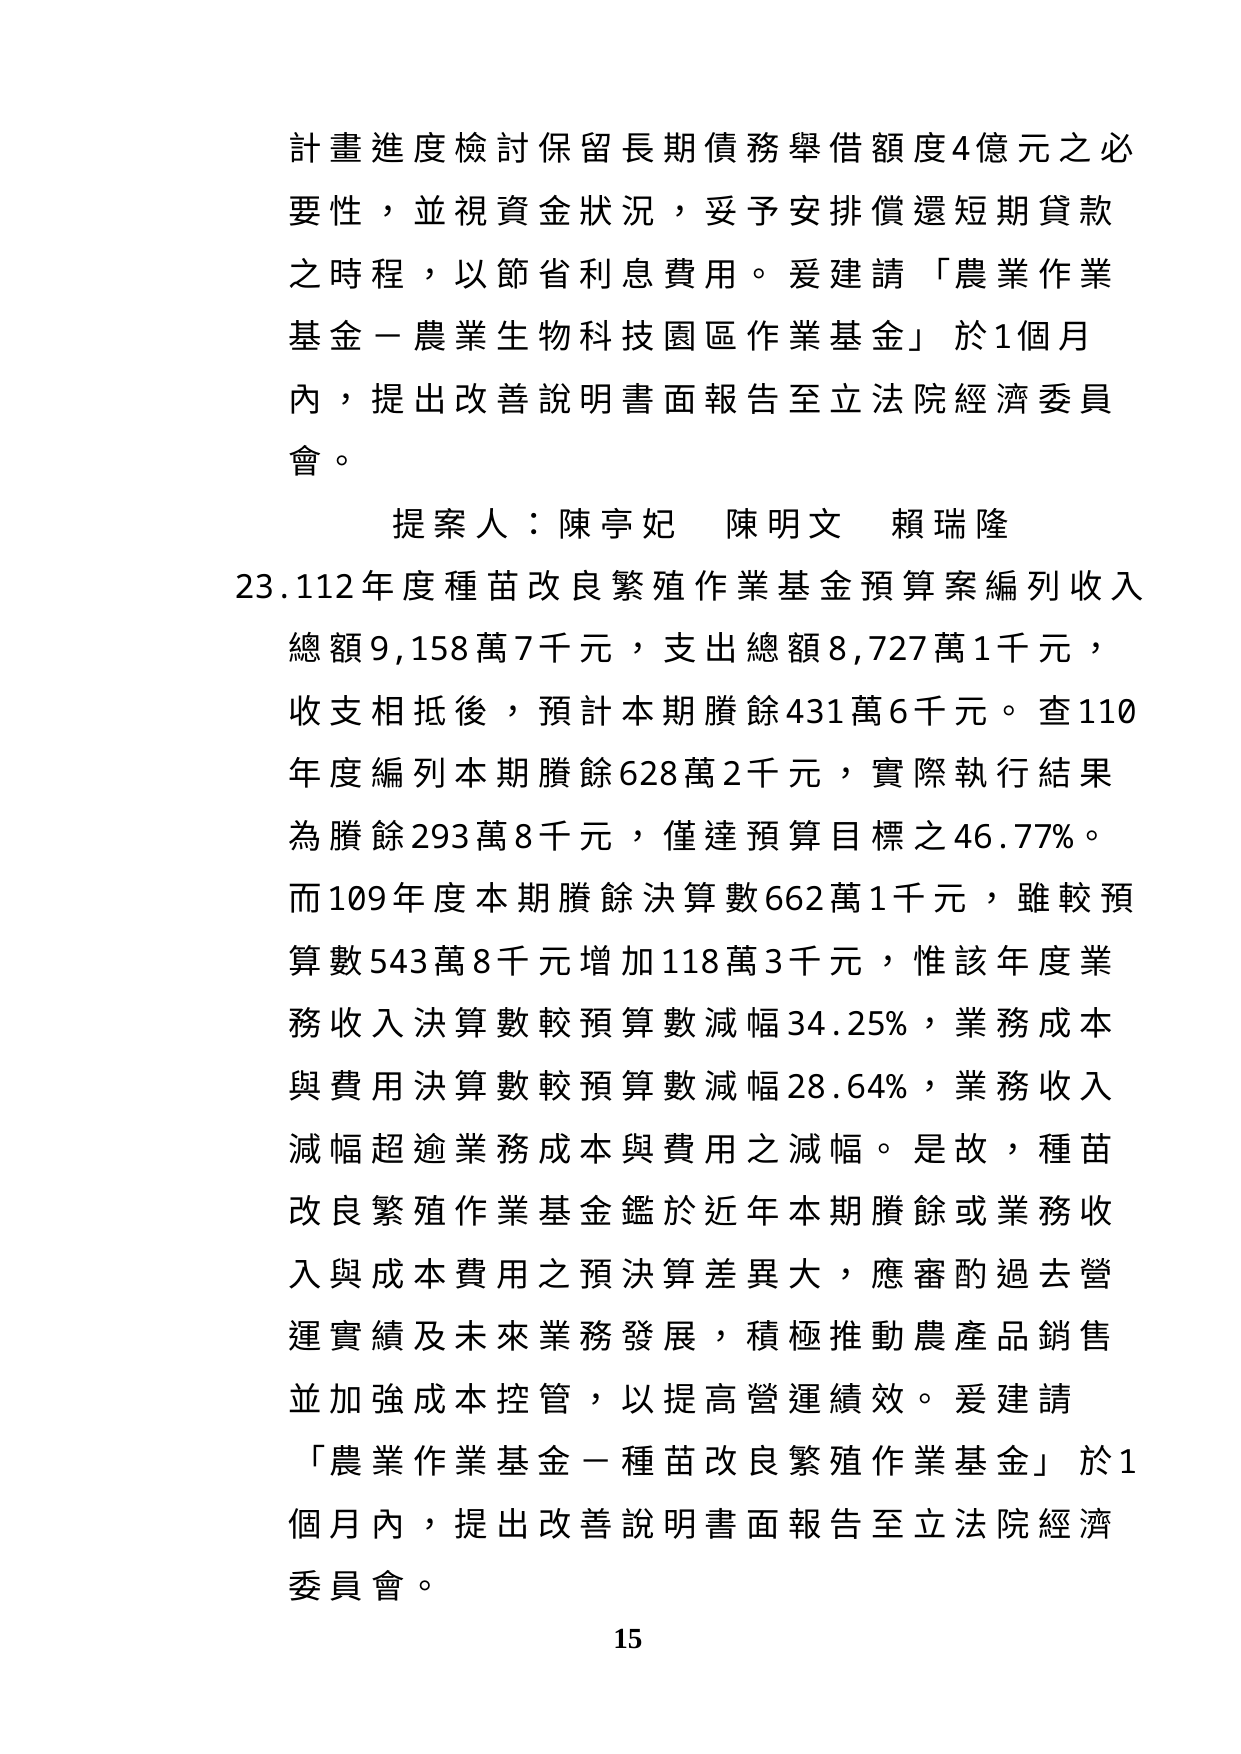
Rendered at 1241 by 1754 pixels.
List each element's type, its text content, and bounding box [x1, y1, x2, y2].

text 計畫進度檢討保留長期債務舉借額度4億元之必要性，並視資金狀況，妥予安排償還短期貸款之時程，以節省利息費用。爰建請「農業作業基金－農業生物科技園區作業基金」於1個月內，提出改善說明書面報告至立法院經濟委員會。 [224, 105, 1148, 480]
text 23.112年度種苗改良繁殖作業基金預算案編列收入總額9,158萬7千元，支出總額8,727萬1千元，收支相抵後，預計本期賸餘431萬6千元。查110年度編列本期賸餘628萬2千元，實際執行結果為賸餘293萬8千元，僅達預算目標之46.77%。而109年度本期賸餘決算數662萬1千元，雖較預算數543萬8千元增加118萬3千元，惟該年度業務收入決算數較預算數減幅34.25%，業務成本與費用決算數較預算數減幅28.64%，業務收入減幅超逾業務成本與費用之減幅。是故，種苗改良繁殖作業基金鑑於近年本期賸餘或業務收入與成本費用之預決算差異大，應審酌過去營運實績及未來業務發展，積極推動農產品銷售並加強成本控管，以提高營運績效。爰建請「農業作業基金－種苗改良繁殖作業基金」於1個月內，提出改善說明書面報告至立法院經濟委員會。 [224, 542, 1148, 1605]
text 提案人：陳亭妃 陳明文 賴瑞隆 [384, 480, 1044, 542]
